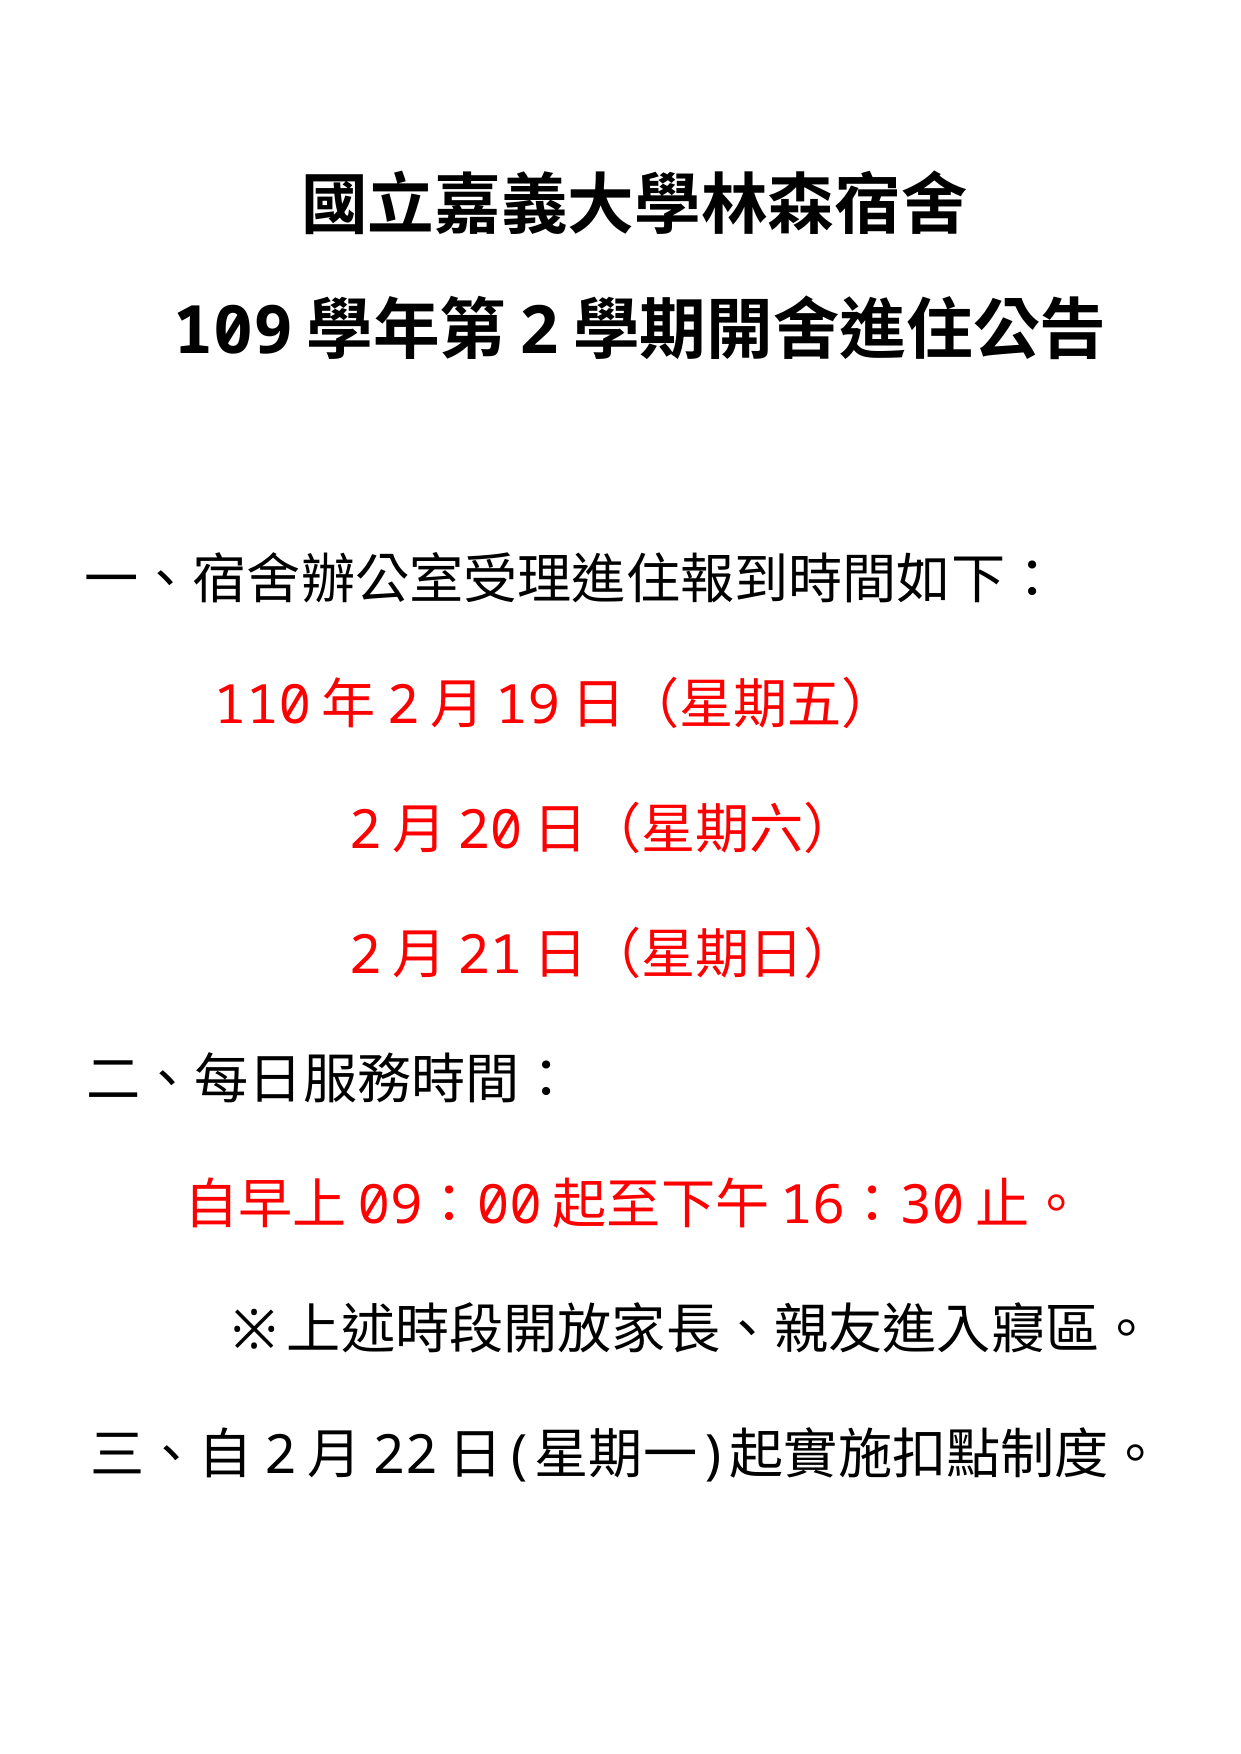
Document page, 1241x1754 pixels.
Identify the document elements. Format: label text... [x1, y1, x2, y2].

text 三、自2月22日(星期一)起實施扣點制度。 [90, 1377, 1181, 1502]
text 自早上09：00起至下午16：30止。 [184, 1127, 1181, 1252]
text 2月21日（星期日） [159, 877, 1181, 1002]
text 二、每日服務時間： [59, 1002, 1181, 1127]
text 國立嘉義大學林森宿舍 [134, 127, 1162, 252]
text 2月20日（星期六） [159, 752, 1181, 877]
text 一、宿舍辦公室受理進住報到時間如下： [84, 502, 1181, 627]
text 110年2月19日（星期五） [159, 627, 1181, 752]
text 109學年第2學期開舍進住公告 [84, 252, 1106, 377]
text ※上述時段開放家長、親友進入寢區。 [59, 1252, 1181, 1377]
